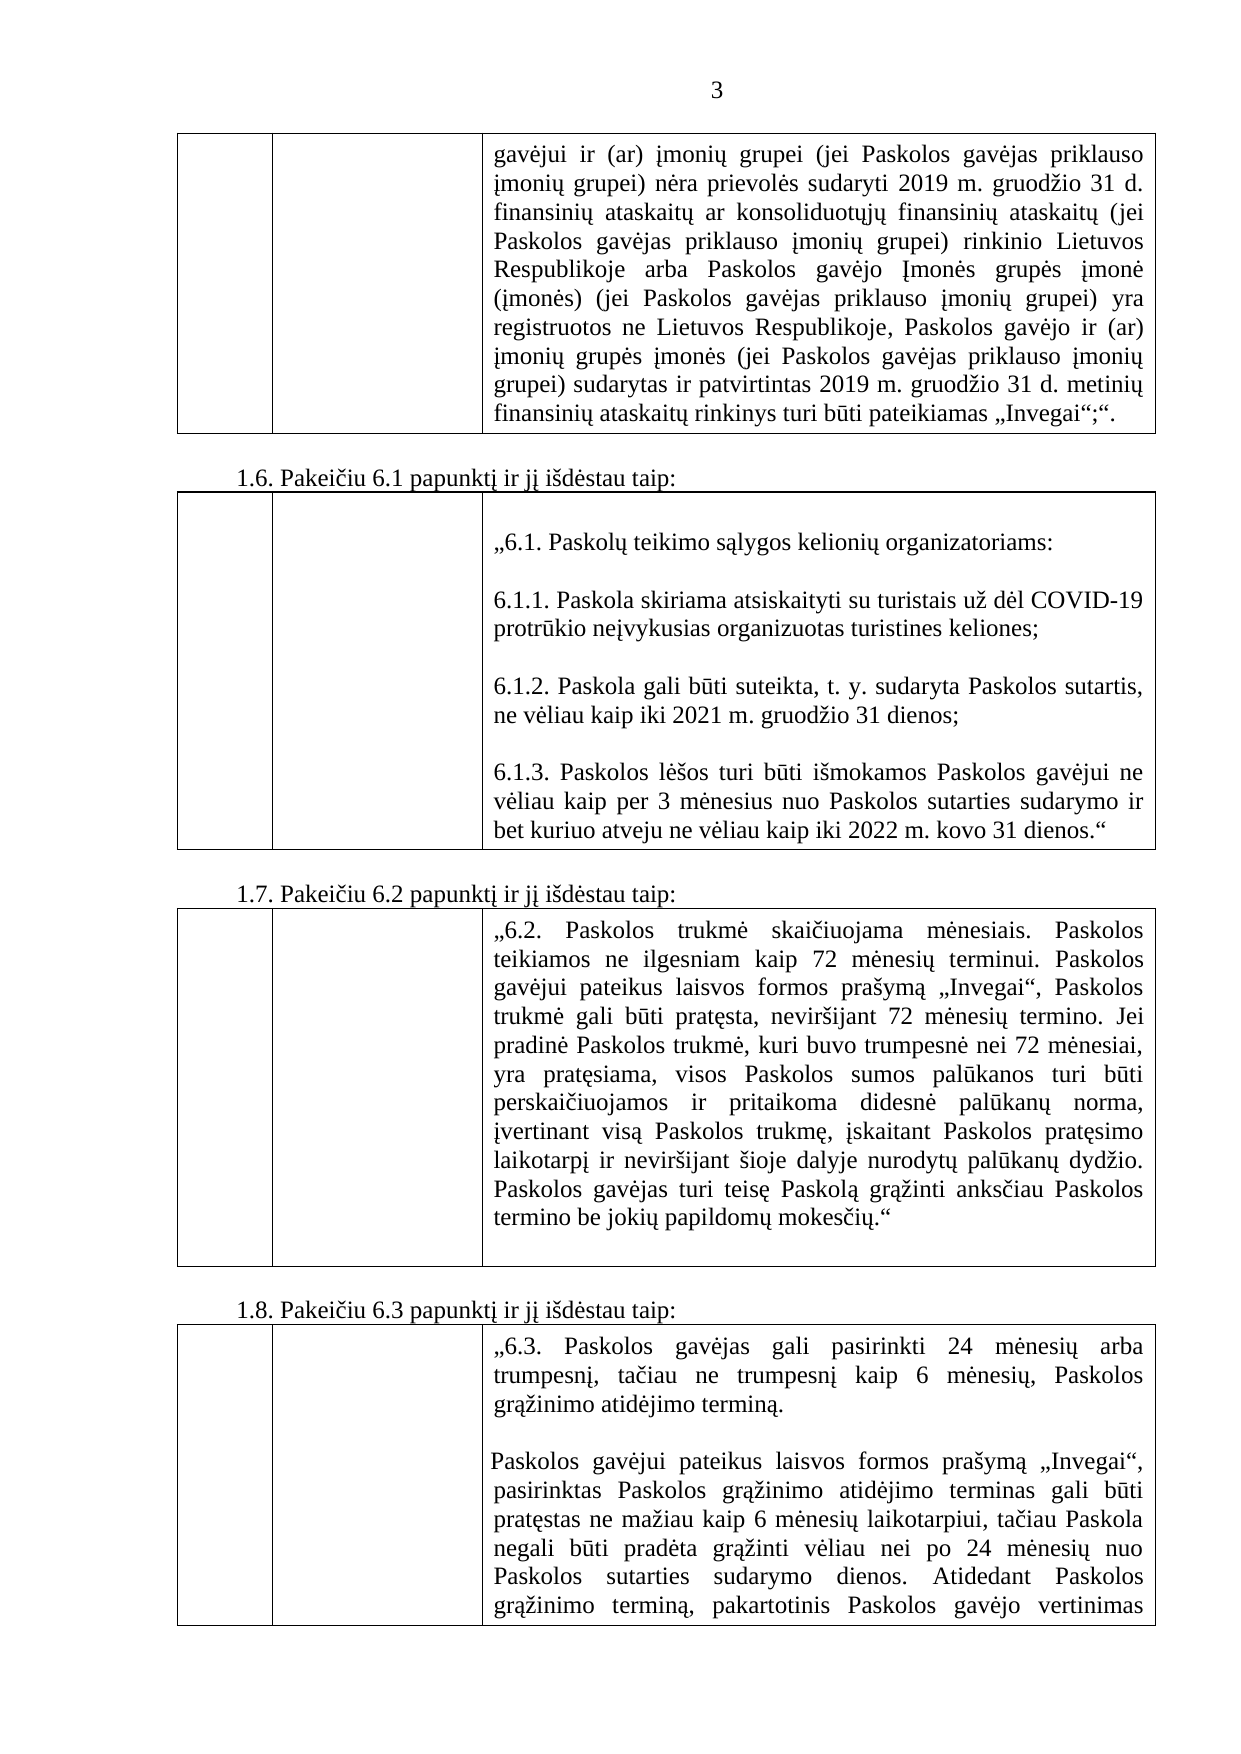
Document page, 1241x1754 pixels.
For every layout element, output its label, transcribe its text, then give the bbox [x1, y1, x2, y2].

table_header [178, 493, 272, 849]
table_header [178, 1325, 272, 1625]
table_header „6.2. Paskolos trukmė skaičiuojama mėnesiais. Paskolos teikiamos ne ilgesniam kaip 72 mėnesių terminui. Paskolos gavėjui pateikus laisvos formos prašymą „Invegai“, Paskolos trukmė gali būti pratęsta, neviršijant 72 mėnesių termino. Jei pradinė Paskolos trukmė, kuri buvo trumpesnė nei 72 mėnesiai, yra pratęsiama, visos Paskolos sumos palūkanos turi būti perskaičiuojamos ir pritaikoma didesnė palūkanų norma, įvertinant visą Paskolos trukmę, įskaitant Paskolos pratęsimo laikotarpį ir neviršijant šioje dalyje nurodytų palūkanų dydžio. Paskolos gavėjas turi teisę Paskolą grąžinti anksčiau Paskolos termino be jokių papildomų mokesčių.“ [483, 909, 1155, 1266]
table_header gavėjui ir (ar) įmonių grupei (jei Paskolos gavėjas priklauso įmonių grupei) nėra prievolės sudaryti 2019 m. gruodžio 31 d. finansinių ataskaitų ar konsoliduotųjų finansinių ataskaitų (jei Paskolos gavėjas priklauso įmonių grupei) rinkinio Lietuvos Respublikoje arba Paskolos gavėjo Įmonės grupės įmonė (įmonės) (jei Paskolos gavėjas priklauso įmonių grupei) yra registruotos ne Lietuvos Respublikoje, Paskolos gavėjo ir (ar) įmonių grupės įmonės (jei Paskolos gavėjas priklauso įmonių grupei) sudarytas ir patvirtintas 2019 m. gruodžio 31 d. metinių finansinių ataskaitų rinkinys turi būti pateikiamas „Invegai“;“. [483, 134, 1155, 433]
table_header „6.1. Paskolų teikimo sąlygos kelionių organizatoriams: 6.1.1. Paskola skiriama atsiskaityti su turistais už dėl COVID-19 protrūkio neįvykusias organizuotas turistines keliones; 6.1.2. Paskola gali būti suteikta, t. y. sudaryta Paskolos sutartis, ne vėliau kaip iki 2021 m. gruodžio 31 dienos; 6.1.3. Paskolos lėšos turi būti išmokamos Paskolos gavėjui ne vėliau kaip per 3 mėnesius nuo Paskolos sutarties sudarymo ir bet kuriuo atveju ne vėliau kaip iki 2022 m. kovo 31 dienos.“ [483, 493, 1155, 849]
table_header [273, 1325, 482, 1625]
table_header [273, 134, 482, 433]
text 1.6. Pakeičiu 6.1 papunktį ir jį išdėstau taip: [177, 463, 1181, 491]
table_header [273, 493, 482, 849]
text 1.8. Pakeičiu 6.3 papunktį ir jį išdėstau taip: [177, 1296, 1181, 1324]
table_header [273, 909, 482, 1266]
table_header [178, 909, 272, 1266]
text 1.7. Pakeičiu 6.2 papunktį ir jį išdėstau taip: [177, 879, 1181, 908]
table_header „6.3. Paskolos gavėjas gali pasirinkti 24 mėnesių arba trumpesnį, tačiau ne trumpesnį kaip 6 mėnesių, Paskolos grąžinimo atidėjimo terminą. Paskolos gavėjui pateikus laisvos formos prašymą „Invegai“, pasirinktas Paskolos grąžinimo atidėjimo terminas gali būti pratęstas ne mažiau kaip 6 mėnesių laikotarpiui, tačiau Paskola negali būti pradėta grąžinti vėliau nei po 24 mėnesių nuo Paskolos sutarties sudarymo dienos. Atidedant Paskolos grąžinimo terminą, pakartotinis Paskolos gavėjo vertinimas [483, 1325, 1155, 1625]
table_header [178, 134, 272, 433]
